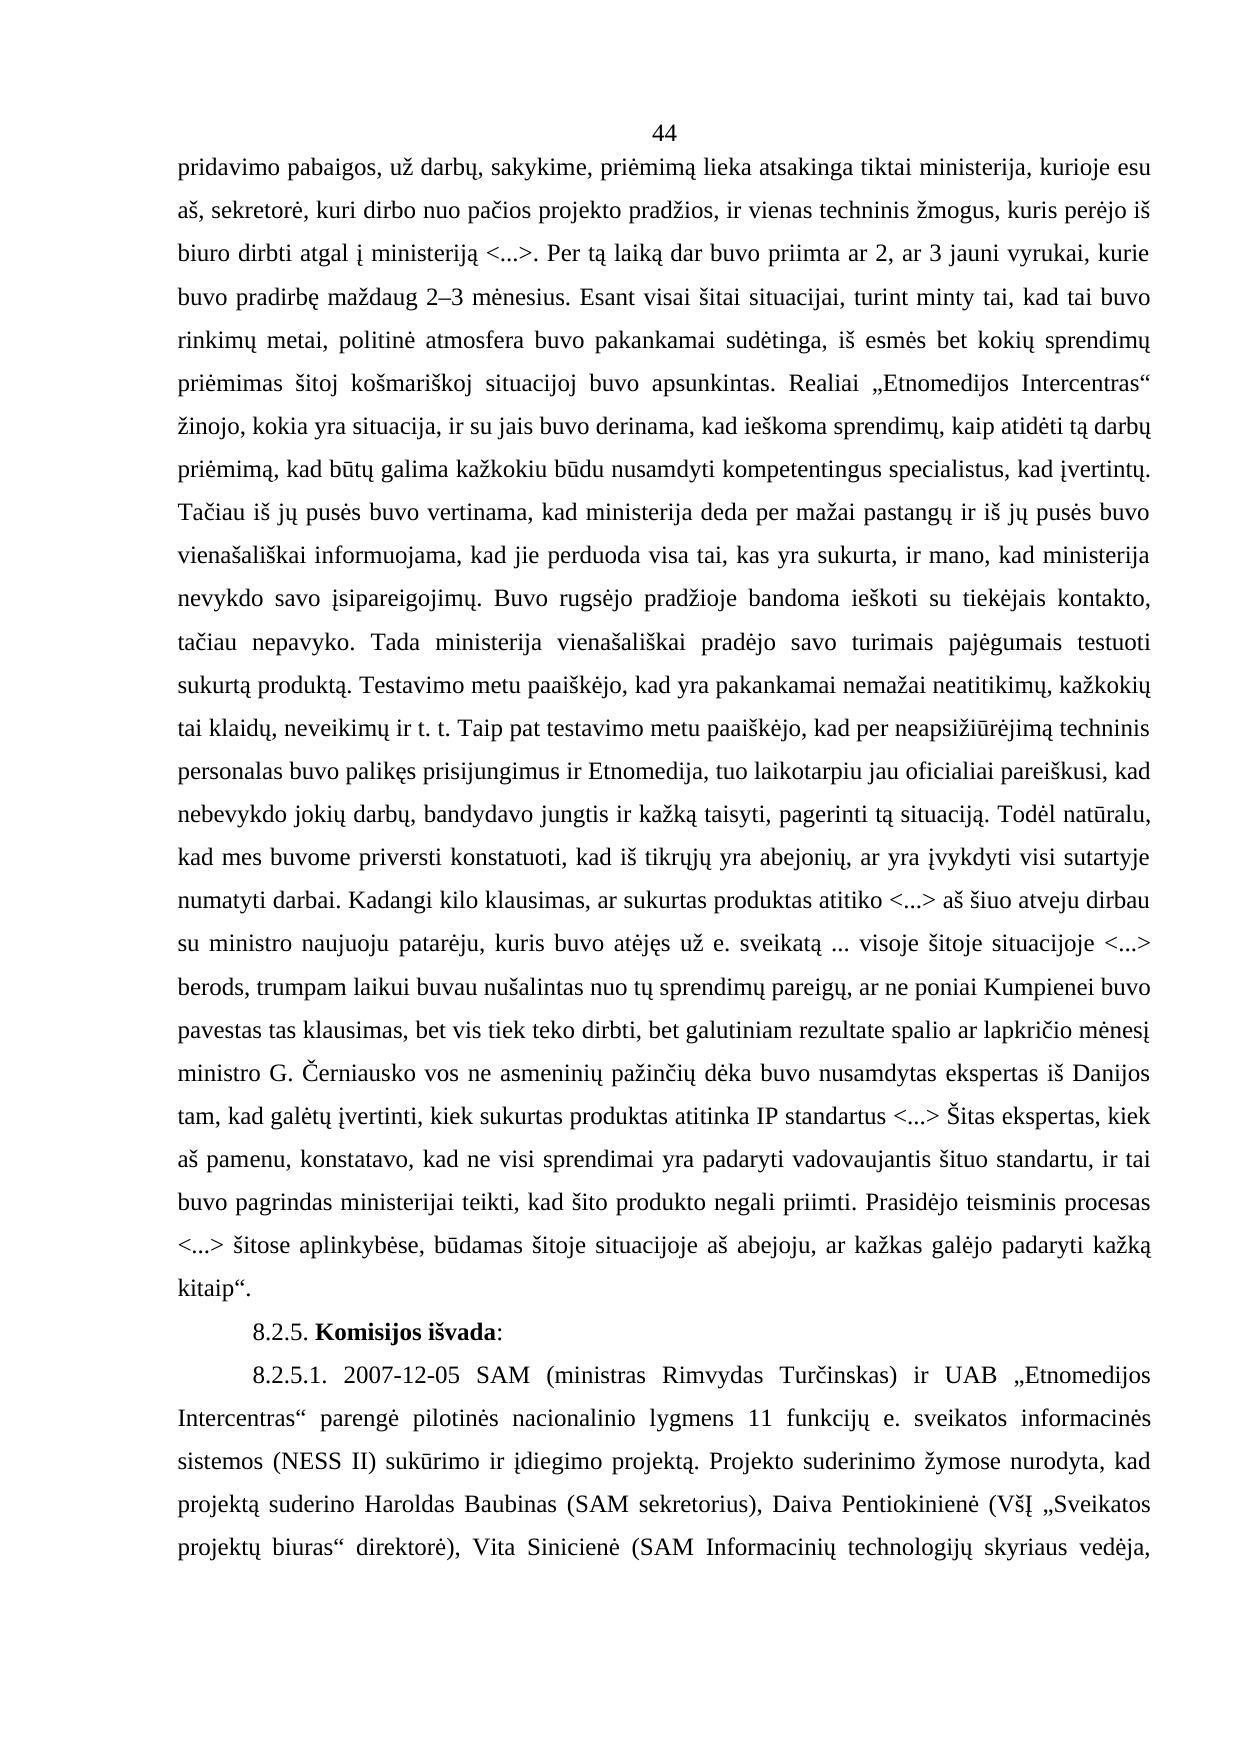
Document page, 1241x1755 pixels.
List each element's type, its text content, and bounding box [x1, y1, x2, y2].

text pridavimo pabaigos, už darbų, sakykime, priėmimą lieka atsakinga tiktai ministerija, kurioje esu aš, sekretorė, kuri dirbo nuo pačios projekto pradžios, ir vienas techninis žmogus, kuris perėjo iš biuro dirbti atgal į ministeriją <...>. Per tą laiką dar buvo priimta ar 2, ar 3 jauni vyrukai, kurie buvo pradirbę maždaug 2–3 mėnesius. Esant visai šitai situacijai, turint minty tai, kad tai buvo rinkimų metai, politinė atmosfera buvo pakankamai sudėtinga, iš esmės bet kokių sprendimų priėmimas šitoj košmariškoj situacijoj buvo apsunkintas. Realiai „Etnomedijos Intercentras“ žinojo, kokia yra situacija, ir su jais buvo derinama, kad ieškoma sprendimų, kaip atidėti tą darbų priėmimą, kad būtų galima kažkokiu būdu nusamdyti kompetentingus specialistus, kad įvertintų. Tačiau iš jų pusės buvo vertinama, kad ministerija deda per mažai pastangų ir iš jų pusės buvo vienašališkai informuojama, kad jie perduoda visa tai, kas yra sukurta, ir mano, kad ministerija nevykdo savo įsipareigojimų. Buvo rugsėjo pradžioje bandoma ieškoti su tiekėjais kontakto, tačiau nepavyko. Tada ministerija vienašališkai pradėjo savo turimais pajėgumais testuoti sukurtą produktą. Testavimo metu paaiškėjo, kad yra pakankamai nemažai neatitikimų, kažkokių tai klaidų, neveikimų ir t. t. Taip pat testavimo metu paaiškėjo, kad per neapsižiūrėjimą techninis personalas buvo palikęs prisijungimus ir Etnomedija, tuo laikotarpiu jau oficialiai pareiškusi, kad nebevykdo jokių darbų, bandydavo jungtis ir kažką taisyti, pagerinti tą situaciją. Todėl natūralu, kad mes buvome priversti konstatuoti, kad iš tikrųjų yra abejonių, ar yra įvykdyti visi sutartyje numatyti darbai. Kadangi kilo klausimas, ar sukurtas produktas atitiko <...> aš šiuo atveju dirbau su ministro naujuoju patarėju, kuris buvo atėjęs už e. sveikatą ... visoje šitoje situacijoje <...> berods, trumpam laikui buvau nušalintas nuo tų sprendimų pareigų, ar ne poniai Kumpienei buvo pavestas tas klausimas, bet vis tiek teko dirbti, bet galutiniam rezultate spalio ar lapkričio mėnesį ministro G. Černiausko vos ne asmeninių pažinčių dėka buvo nusamdytas ekspertas iš Danijos tam, kad galėtų įvertinti, kiek sukurtas produktas atitinka IP standartus <...> Šitas ekspertas, kiek aš pamenu, konstatavo, kad ne visi sprendimai yra padaryti vadovaujantis šituo standartu, ir tai buvo pagrindas ministerijai teikti, kad šito produkto negali priimti. Prasidėjo teisminis procesas <...> šitose aplinkybėse, būdamas šitoje situacijoje aš abejoju, ar kažkas galėjo padaryti kažką kitaip“. [177, 152, 1152, 1302]
text 8.2.5.1. 2007-12-05 SAM (ministras Rimvydas Turčinskas) ir UAB „Etnomedijos Intercentras“ parengė pilotinės nacionalinio lygmens 11 funkcijų e. sveikatos informacinės sistemos (NESS II) sukūrimo ir įdiegimo projektą. Projekto suderinimo žymose nurodyta, kad projektą suderino Haroldas Baubinas (SAM sekretorius), Daiva Pentiokinienė (VšĮ „Sveikatos projektų biuras“ direktorė), Vita Sinicienė (SAM Informacinių technologijų skyriaus vedėja, [177, 1360, 1152, 1561]
text 8.2.5. Komisijos išvada: [177, 1317, 1152, 1345]
